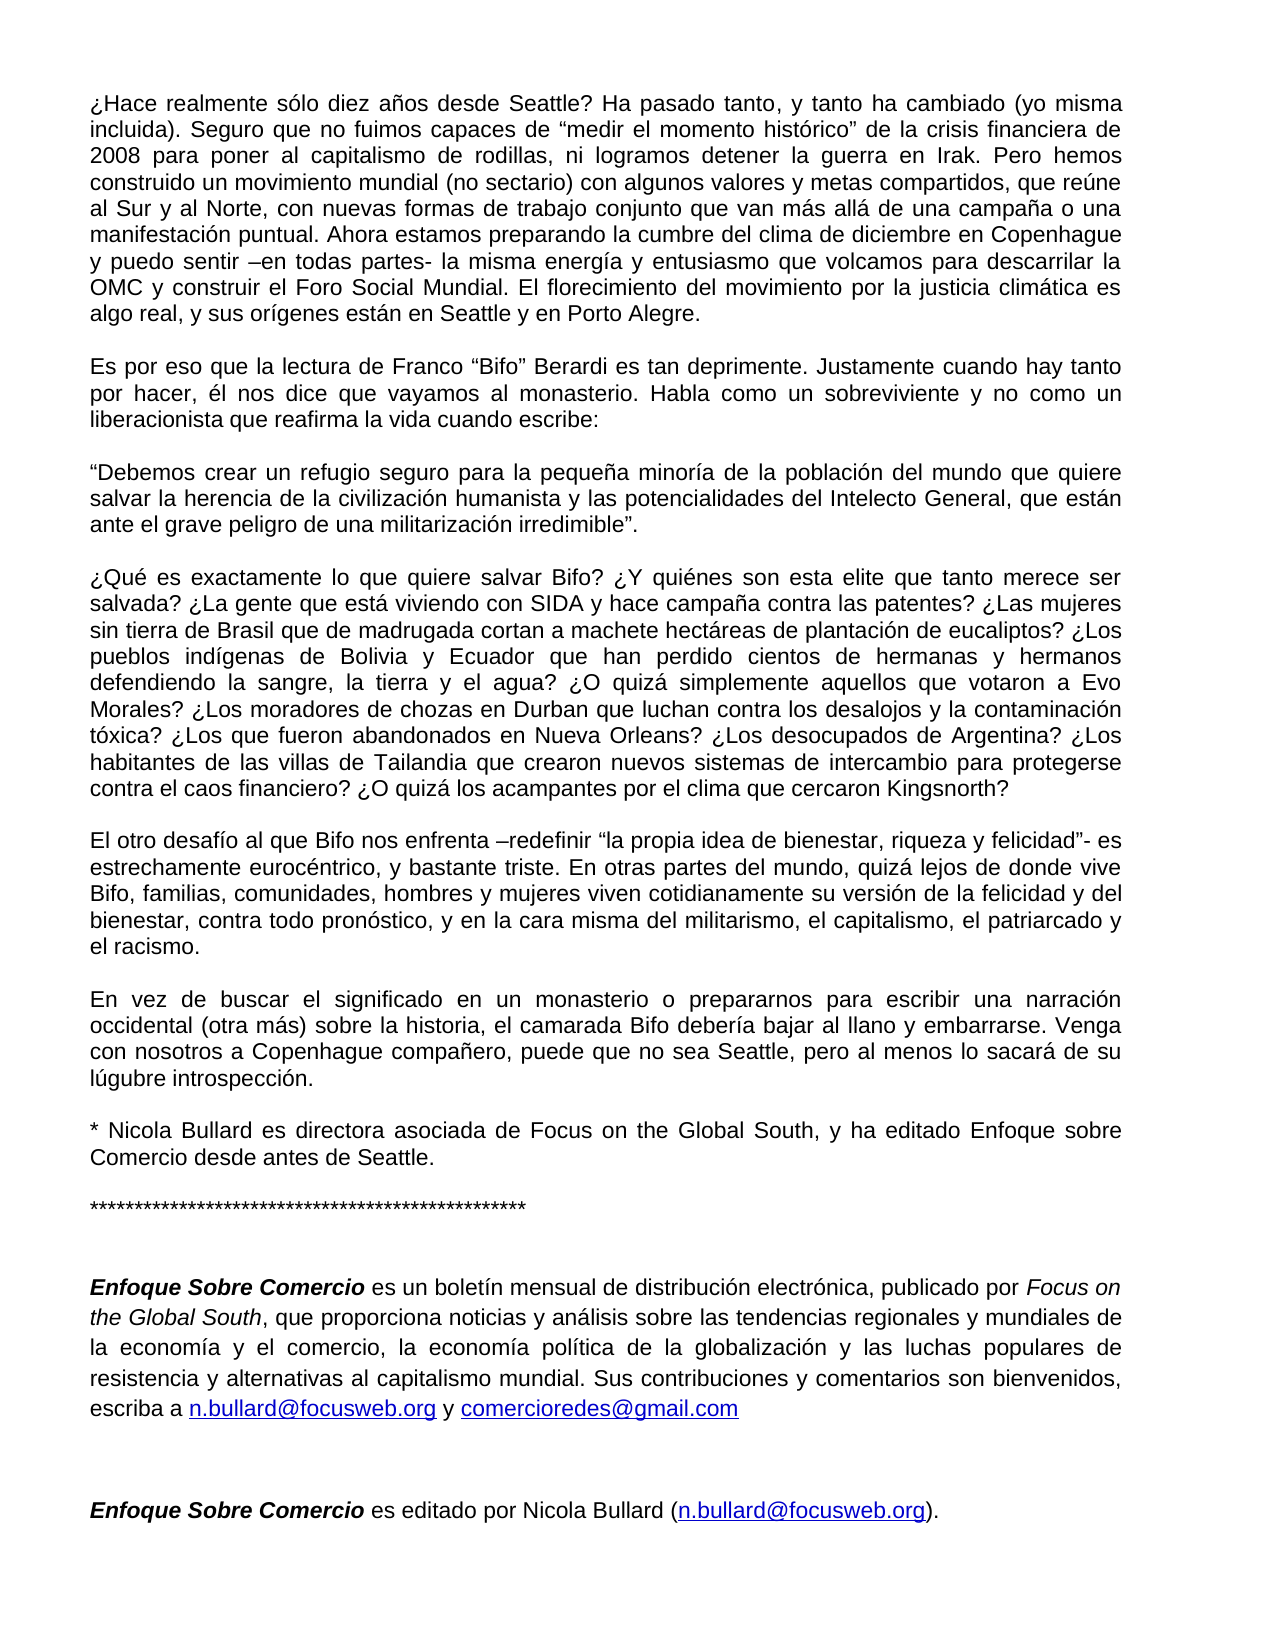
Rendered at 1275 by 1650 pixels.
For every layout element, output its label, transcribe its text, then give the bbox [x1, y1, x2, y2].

text Enfoque Sobre Comercio es un boletín mensual de distribución electrónica, publicado por Focus on the Global South, que proporciona noticias y análisis sobre las tendencias regionales y mundiales de la economía y el comercio, la economía política de la globalización y las luchas populares de resistencia y alternativas al capitalismo mundial. Sus contribuciones y comentarios son bienvenidos, escriba a n.bullard@focusweb.org y comercioredes@gmail.com [89, 1274, 1123, 1421]
text Es por eso que la lectura de Franco “Bifo” Berardi es tan deprimente. Justamente cuando hay tanto por hacer, él nos dice que vayamos al monasterio. Habla como un sobreviviente y no como un liberacionista que reafirma la vida cuando escribe: [89, 353, 1123, 432]
text * Nicola Bullard es directora asociada de Focus on the Global South, y ha editado Enfoque sobre Comercio desde antes de Seattle. [89, 1117, 1123, 1170]
text El otro desafío al que Bifo nos enfrenta –redefinir “la propia idea de bienestar, riqueza y felicidad”- es estrechamente eurocéntrico, y bastante triste. En otras partes del mundo, quizá lejos de donde vive Bifo, familias, comunidades, hombres y mujeres viven cotidianamente su versión de la felicidad y del bienestar, contra todo pronóstico, y en la cara misma del militarismo, el capitalismo, el patriarcado y el racismo. [89, 827, 1123, 959]
text “Debemos crear un refugio seguro para la pequeña minoría de la población del mundo que quiere salvar la herencia de la civilización humanista y las potencialidades del Intelecto General, que están ante el grave peligro de una militarización irredimible”. [89, 458, 1123, 538]
text En vez de buscar el significado en un monasterio o prepararnos para escribir una narración occidental (otra más) sobre la historia, el camarada Bifo debería bajar al llano y embarrarse. Venga con nosotros a Copenhague compañero, puede que no sea Seattle, pero al menos lo sacará de su lúgubre introspección. [89, 986, 1123, 1091]
text ¿Qué es exactamente lo que quiere salvar Bifo? ¿Y quiénes son esta elite que tanto merece ser salvada? ¿La gente que está viviendo con SIDA y hace campaña contra las patentes? ¿Las mujeres sin tierra de Brasil que de madrugada cortan a machete hectáreas de plantación de eucaliptos? ¿Los pueblos indígenas de Bolivia y Ecuador que han perdido cientos de hermanas y hermanos defendiendo la sangre, la tierra y el agua? ¿O quizá simplemente aquellos que votaron a Evo Morales? ¿Los moradores de chozas en Durban que luchan contra los desalojos y la contaminación tóxica? ¿Los que fueron abandonados en Nueva Orleans? ¿Los desocupados de Argentina? ¿Los habitantes de las villas de Tailandia que crearon nuevos sistemas de intercambio para protegerse contra el caos financiero? ¿O quizá los acampantes por el clima que cercaron Kingsnorth? [89, 564, 1123, 801]
text ¿Hace realmente sólo diez años desde Seattle? Ha pasado tanto, y tanto ha cambiado (yo misma incluida). Seguro que no fuimos capaces de “medir el momento histórico” de la crisis financiera de 2008 para poner al capitalismo de rodillas, ni logramos detener la guerra en Irak. Pero hemos construido un movimiento mundial (no sectario) con algunos valores y metas compartidos, que reúne al Sur y al Norte, con nuevas formas de trabajo conjunto que van más allá de una campaña o una manifestación puntual. Ahora estamos preparando la cumbre del clima de diciembre en Copenhague y puedo sentir –en todas partes- la misma energía y entusiasmo que volcamos para descarrilar la OMC y construir el Foro Social Mundial. El florecimiento del movimiento por la justicia climática es algo real, y sus orígenes están en Seattle y en Porto Alegre. [89, 89, 1123, 327]
text ************************************************* [89, 1196, 1123, 1223]
text Enfoque Sobre Comercio es editado por Nicola Bullard (n.bullard@focusweb.org). [89, 1497, 1123, 1523]
